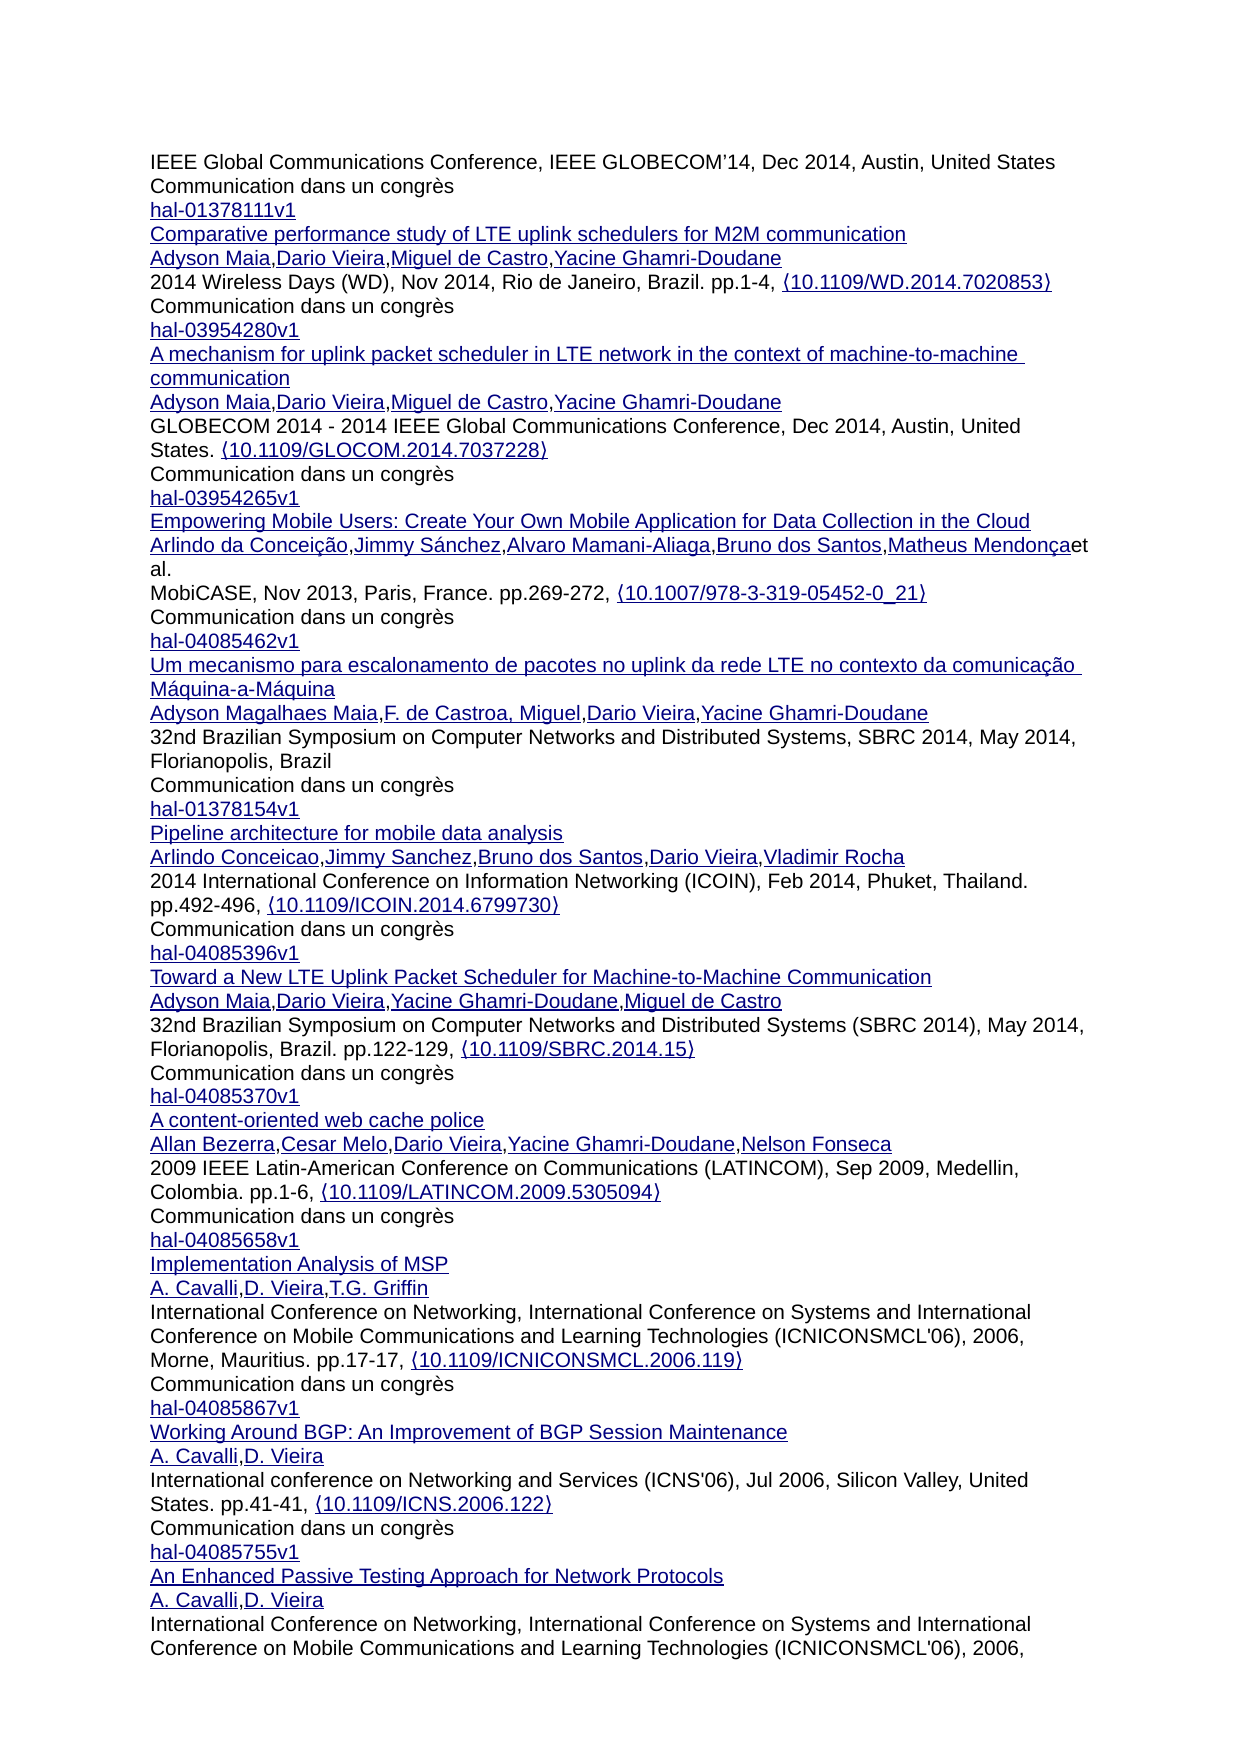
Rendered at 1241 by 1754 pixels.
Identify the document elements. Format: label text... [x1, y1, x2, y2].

table_cell Empowering Mobile Users: Create Your Own Mobile Application for Data Collection in the Cloud Arlindo da Conceição,Jimmy Sánchez,Alvaro Mamani-Aliaga,Bruno dos Santos,Matheus Mendonçaet al. MobiCASE, Nov 2013, Paris, France. pp.269-272, ⟨10.1007/978-3-319-05452-0_21⟩ Communication dans un congrès hal-04085462v1 [150, 509, 1090, 653]
table_cell Toward a New LTE Uplink Packet Scheduler for Machine-to-Machine Communication Adyson Maia,Dario Vieira,Yacine Ghamri-Doudane,Miguel de Castro 32nd Brazilian Symposium on Computer Networks and Distributed Systems (SBRC 2014), May 2014, Florianopolis, Brazil. pp.122-129, ⟨10.1109/SBRC.2014.15⟩ Communication dans un congrès hal-04085370v1 [150, 965, 1090, 1108]
table_cell An Enhanced Passive Testing Approach for Network Protocols A. Cavalli,D. Vieira International Conference on Networking, International Conference on Systems and International Conference on Mobile Communications and Learning Technologies (ICNICONSMCL'06), 2006, [150, 1564, 1090, 1659]
table_cell Pipeline architecture for mobile data analysis Arlindo Conceicao,Jimmy Sanchez,Bruno dos Santos,Dario Vieira,Vladimir Rocha 2014 International Conference on Information Networking (ICOIN), Feb 2014, Phuket, Thailand. pp.492-496, ⟨10.1109/ICOIN.2014.6799730⟩ Communication dans un congrès hal-04085396v1 [150, 821, 1090, 964]
table_cell A content-oriented web cache police Allan Bezerra,Cesar Melo,Dario Vieira,Yacine Ghamri-Doudane,Nelson Fonseca 2009 IEEE Latin-American Conference on Communications (LATINCOM), Sep 2009, Medellin, Colombia. pp.1-6, ⟨10.1109/LATINCOM.2009.5305094⟩ Communication dans un congrès hal-04085658v1 [150, 1108, 1090, 1252]
table_cell Um mecanismo para escalonamento de pacotes no uplink da rede LTE no contexto da comunicação Máquina-a-Máquina Adyson Magalhaes Maia,F. de Castroa, Miguel,Dario Vieira,Yacine Ghamri-Doudane 32nd Brazilian Symposium on Computer Networks and Distributed Systems, SBRC 2014, May 2014, Florianopolis, Brazil Communication dans un congrès hal-01378154v1 [150, 653, 1090, 821]
table_cell Implementation Analysis of MSP A. Cavalli,D. Vieira,T.G. Griffin International Conference on Networking, International Conference on Systems and International Conference on Mobile Communications and Learning Technologies (ICNICONSMCL'06), 2006, Morne, Mauritius. pp.17-17, ⟨10.1109/ICNICONSMCL.2006.119⟩ Communication dans un congrès hal-04085867v1 [150, 1252, 1090, 1420]
table_cell Comparative performance study of LTE uplink schedulers for M2M communication Adyson Maia,Dario Vieira,Miguel de Castro,Yacine Ghamri-Doudane 2014 Wireless Days (WD), Nov 2014, Rio de Janeiro, Brazil. pp.1-4, ⟨10.1109/WD.2014.7020853⟩ Communication dans un congrès hal-03954280v1 [150, 222, 1090, 342]
table_cell IEEE Global Communications Conference, IEEE GLOBECOM’14, Dec 2014, Austin, United States Communication dans un congrès hal-01378111v1 [150, 150, 1090, 222]
table_cell Working Around BGP: An Improvement of BGP Session Maintenance A. Cavalli,D. Vieira International conference on Networking and Services (ICNS'06), Jul 2006, Silicon Valley, United States. pp.41-41, ⟨10.1109/ICNS.2006.122⟩ Communication dans un congrès hal-04085755v1 [150, 1420, 1090, 1563]
table_cell A mechanism for uplink packet scheduler in LTE network in the context of machine-to-machine communication Adyson Maia,Dario Vieira,Miguel de Castro,Yacine Ghamri-Doudane GLOBECOM 2014 - 2014 IEEE Global Communications Conference, Dec 2014, Austin, United States. ⟨10.1109/GLOCOM.2014.7037228⟩ Communication dans un congrès hal-03954265v1 [150, 342, 1090, 509]
